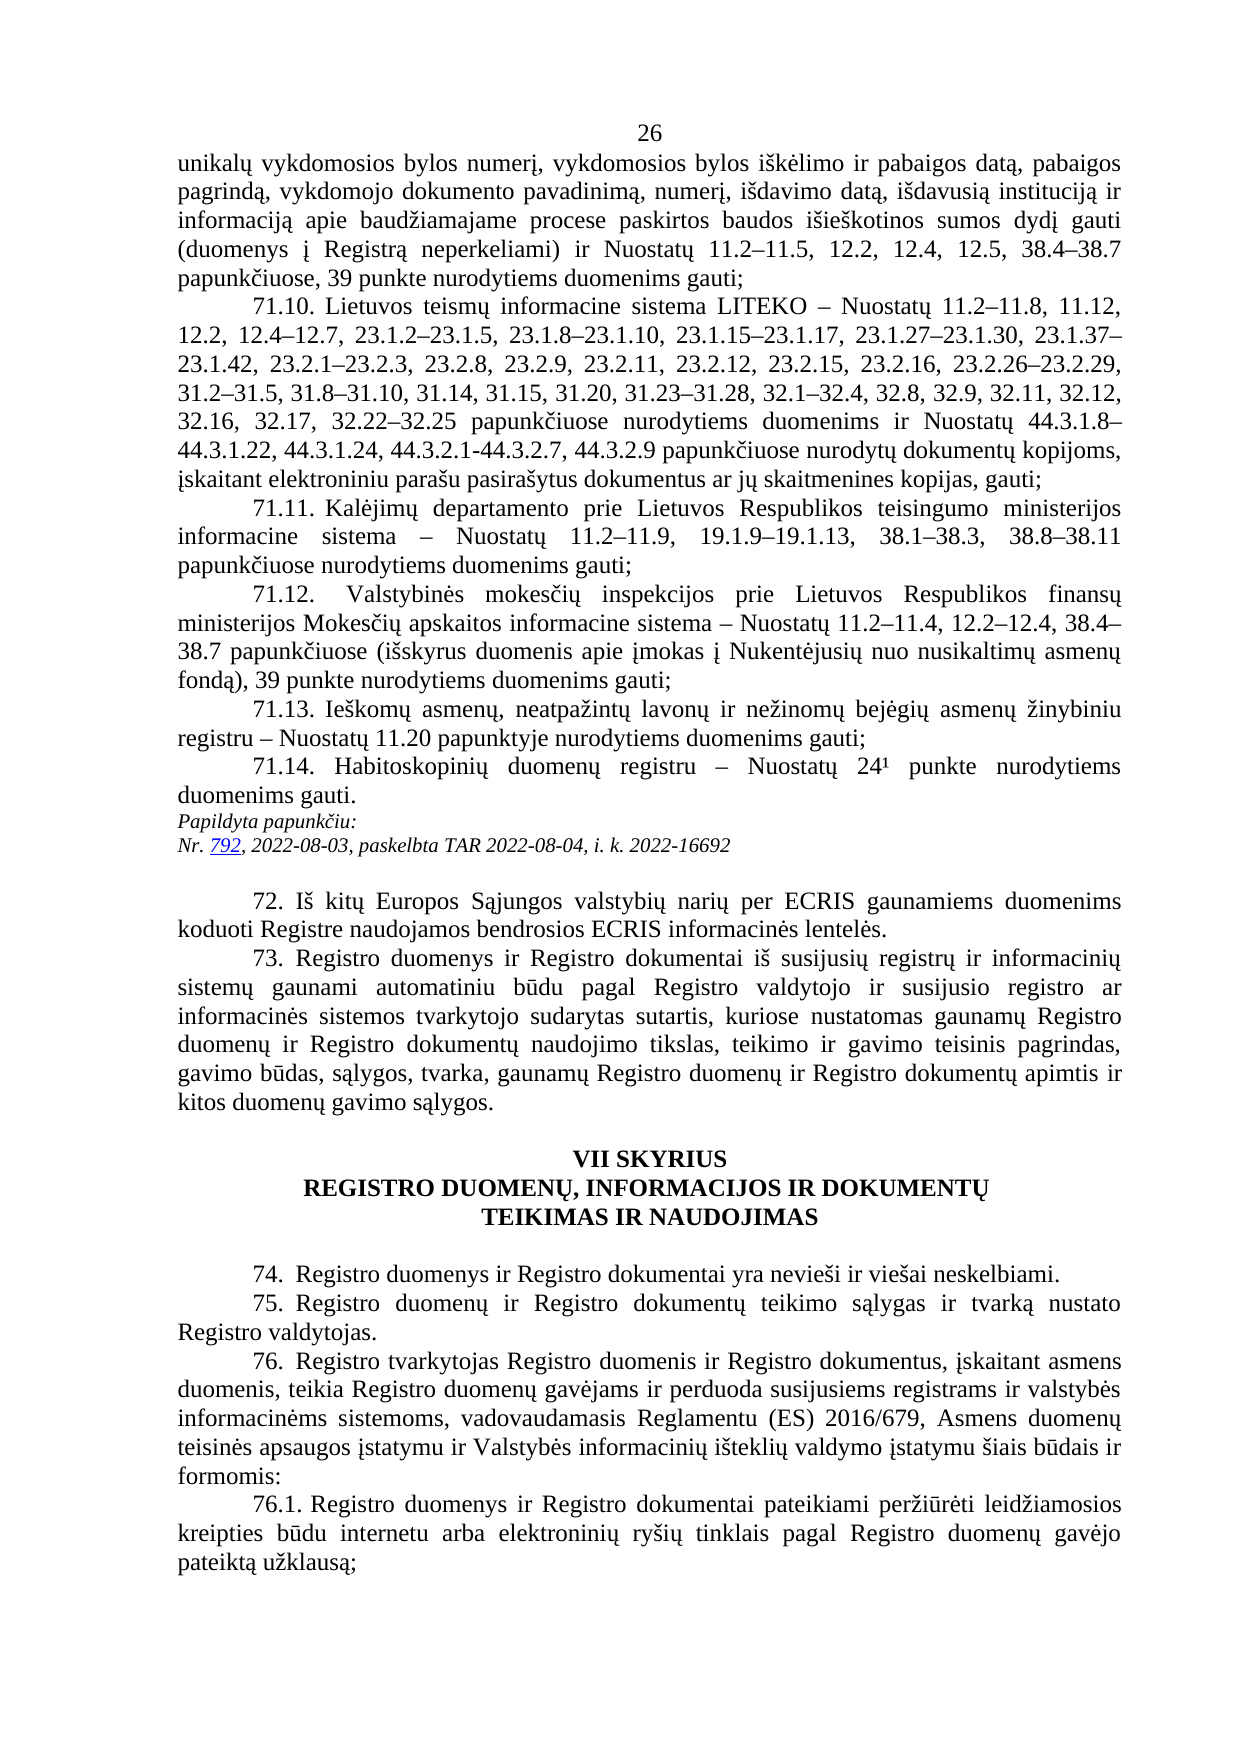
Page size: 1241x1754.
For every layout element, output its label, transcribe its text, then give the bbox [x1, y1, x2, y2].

text 71.12. Valstybinės mokesčių inspekcijos prie Lietuvos Respublikos finansų ministerijos Mokesčių apskaitos informacine sistema – Nuostatų 11.2–11.4, 12.2–12.4, 38.4–38.7 papunkčiuose (išskyrus duomenis apie įmokas į Nukentėjusių nuo nusikaltimų asmenų fondą), 39 punkte nurodytiems duomenims gauti; [177, 579, 1122, 694]
text 76. Registro tvarkytojas Registro duomenis ir Registro dokumentus, įskaitant asmens duomenis, teikia Registro duomenų gavėjams ir perduoda susijusiems registrams ir valstybės informacinėms sistemoms, vadovaudamasis Reglamentu (ES) 2016/679, Asmens duomenų teisinės apsaugos įstatymu ir Valstybės informacinių išteklių valdymo įstatymu šiais būdais ir formomis: [177, 1346, 1122, 1489]
text 71.10. Lietuvos teismų informacine sistema LITEKO – Nuostatų 11.2–11.8, 11.12, 12.2, 12.4–12.7, 23.1.2–23.1.5, 23.1.8–23.1.10, 23.1.15–23.1.17, 23.1.27–23.1.30, 23.1.37–23.1.42, 23.2.1–23.2.3, 23.2.8, 23.2.9, 23.2.11, 23.2.12, 23.2.15, 23.2.16, 23.2.26–23.2.29, 31.2–31.5, 31.8–31.10, 31.14, 31.15, 31.20, 31.23–31.28, 32.1–32.4, 32.8, 32.9, 32.11, 32.12, 32.16, 32.17, 32.22–32.25 papunkčiuose nurodytiems duomenims ir Nuostatų 44.3.1.8–44.3.1.22, 44.3.1.24, 44.3.2.1‑44.3.2.7, 44.3.2.9 papunkčiuose nurodytų dokumentų kopijoms, įskaitant elektroniniu parašu pasirašytus dokumentus ar jų skaitmenines kopijas, gauti; [177, 291, 1122, 493]
text unikalų vykdomosios bylos numerį, vykdomosios bylos iškėlimo ir pabaigos datą, pabaigos pagrindą, vykdomojo dokumento pavadinimą, numerį, išdavimo datą, išdavusią instituciją ir informaciją apie baudžiamajame procese paskirtos baudos išieškotinos sumos dydį gauti (duomenys į Registrą neperkeliami) ir Nuostatų 11.2–11.5, 12.2, 12.4, 12.5, 38.4–38.7 papunkčiuose, 39 punkte nurodytiems duomenims gauti; [177, 148, 1122, 291]
text 73. Registro duomenys ir Registro dokumentai iš susijusių registrų ir informacinių sistemų gaunami automatiniu būdu pagal Registro valdytojo ir susijusio registro ar informacinės sistemos tvarkytojo sudarytas sutartis, kuriose nustatomas gaunamų Registro duomenų ir Registro dokumentų naudojimo tikslas, teikimo ir gavimo teisinis pagrindas, gavimo būdas, sąlygos, tvarka, gaunamų Registro duomenų ir Registro dokumentų apimtis ir kitos duomenų gavimo sąlygos. [177, 943, 1122, 1116]
text 71.14. Habitoskopinių duomenų registru – Nuostatų 24¹ punkte nurodytiems duomenims gauti. [177, 751, 1122, 809]
text 74. Registro duomenys ir Registro dokumentai yra nevieši ir viešai neskelbiami. [177, 1259, 1122, 1288]
text Nr. 792, 2022-08-03, paskelbta TAR 2022-08-04, i. k. 2022-16692 [177, 833, 1122, 857]
text 75. Registro duomenų ir Registro dokumentų teikimo sąlygas ir tvarką nustato Registro valdytojas. [177, 1288, 1122, 1346]
text TEIKIMAS IR NAUDOJIMAS [177, 1202, 1122, 1231]
text 71.11. Kalėjimų departamento prie Lietuvos Respublikos teisingumo ministerijos informacine sistema – Nuostatų 11.2–11.9, 19.1.9–19.1.13, 38.1–38.3, 38.8–38.11 papunkčiuose nurodytiems duomenims gauti; [177, 493, 1122, 579]
text 76.1. Registro duomenys ir Registro dokumentai pateikiami peržiūrėti leidžiamosios kreipties būdu internetu arba elektroninių ryšių tinklais pagal Registro duomenų gavėjo pateiktą užklausą; [177, 1489, 1122, 1576]
text VII SKYRIUS [177, 1144, 1122, 1173]
text Papildyta papunkčiu: [177, 809, 1122, 833]
text 72. Iš kitų Europos Sąjungos valstybių narių per ECRIS gaunamiems duomenims koduoti Registre naudojamos bendrosios ECRIS informacinės lentelės. [177, 886, 1122, 943]
text 71.13. Ieškomų asmenų, neatpažintų lavonų ir nežinomų bejėgių asmenų žinybiniu registru – Nuostatų 11.20 papunktyje nurodytiems duomenims gauti; [177, 694, 1122, 751]
text REGISTRO DUOMENŲ, INFORMACIJOS IR DOKUMENTŲ [177, 1173, 1122, 1202]
